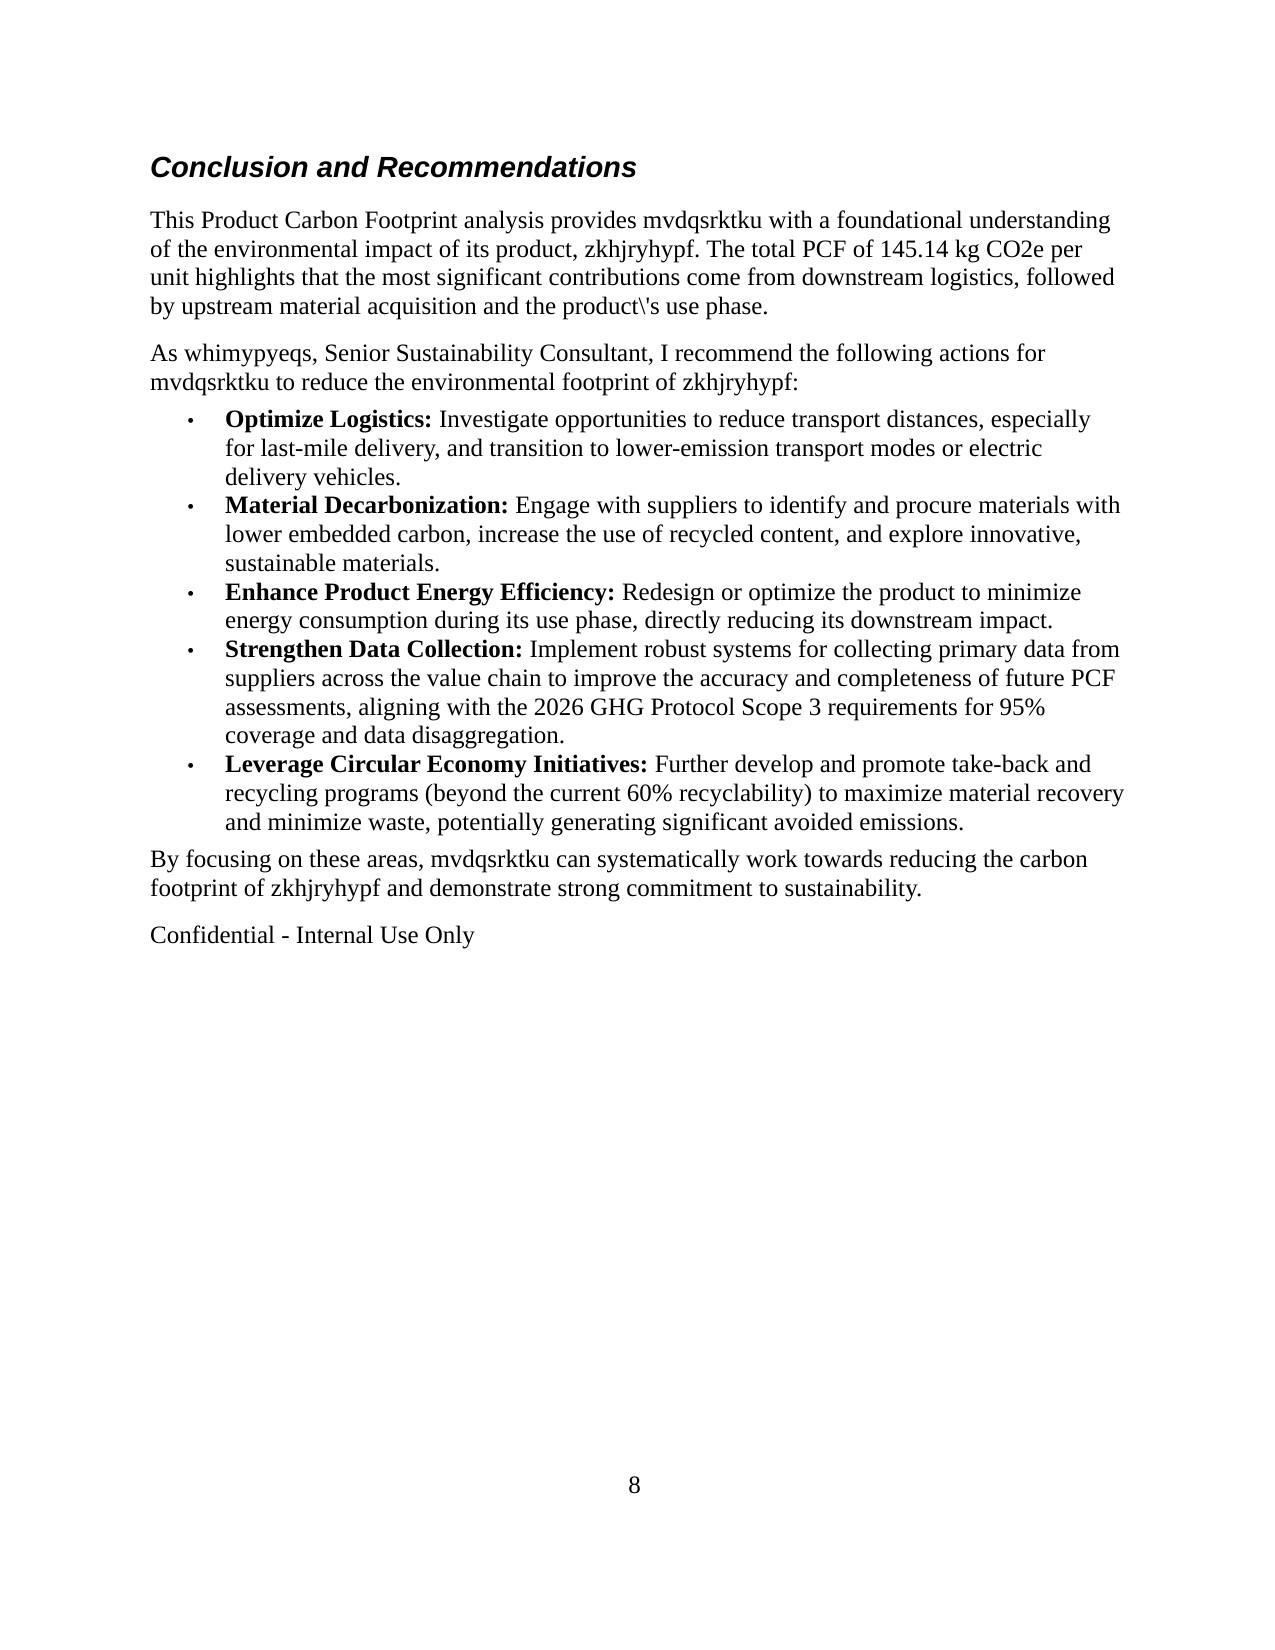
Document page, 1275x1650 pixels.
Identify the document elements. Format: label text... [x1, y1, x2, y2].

list Material Decarbonization: Engage with suppliers to identify and procure materials with lower embedded carbon, increase the use of recycled content, and explore innovative, sustainable materials. [187, 491, 1125, 577]
subtitle Conclusion and Recommendations [150, 150, 1125, 183]
list Strengthen Data Collection: Implement robust systems for collecting primary data from suppliers across the value chain to improve the accuracy and completeness of future PCF assessments, aligning with the 2026 GHG Protocol Scope 3 requirements for 95% coverage and data disaggregation. [187, 634, 1125, 749]
text As whimypyeqs, Senior Sustainability Consultant, I recommend the following actions for mvdqsrktku to reduce the environmental footprint of zkhjryhypf: [150, 338, 1125, 395]
list Leverage Circular Economy Initiatives: Further develop and promote take-back and recycling programs (beyond the current 60% recyclability) to maximize material recovery and minimize waste, potentially generating significant avoided emissions. [187, 749, 1125, 836]
text By focusing on these areas, mvdqsrktku can systematically work towards reducing the carbon footprint of zkhjryhypf and demonstrate strong commitment to sustainability. [150, 844, 1125, 902]
list Optimize Logistics: Investigate opportunities to reduce transport distances, especially for last-mile delivery, and transition to lower-emission transport modes or electric delivery vehicles. [187, 404, 1125, 491]
text This Product Carbon Footprint analysis provides mvdqsrktku with a foundational understanding of the environmental impact of its product, zkhjryhypf. The total PCF of 145.14 kg CO2e per unit highlights that the most significant contributions come from downstream logistics, followed by upstream material acquisition and the product\'s use phase. [150, 205, 1125, 320]
text Confidential - Internal Use Only [150, 920, 1125, 949]
list Enhance Product Energy Efficiency: Redesign or optimize the product to minimize energy consumption during its use phase, directly reducing its downstream impact. [187, 577, 1125, 634]
